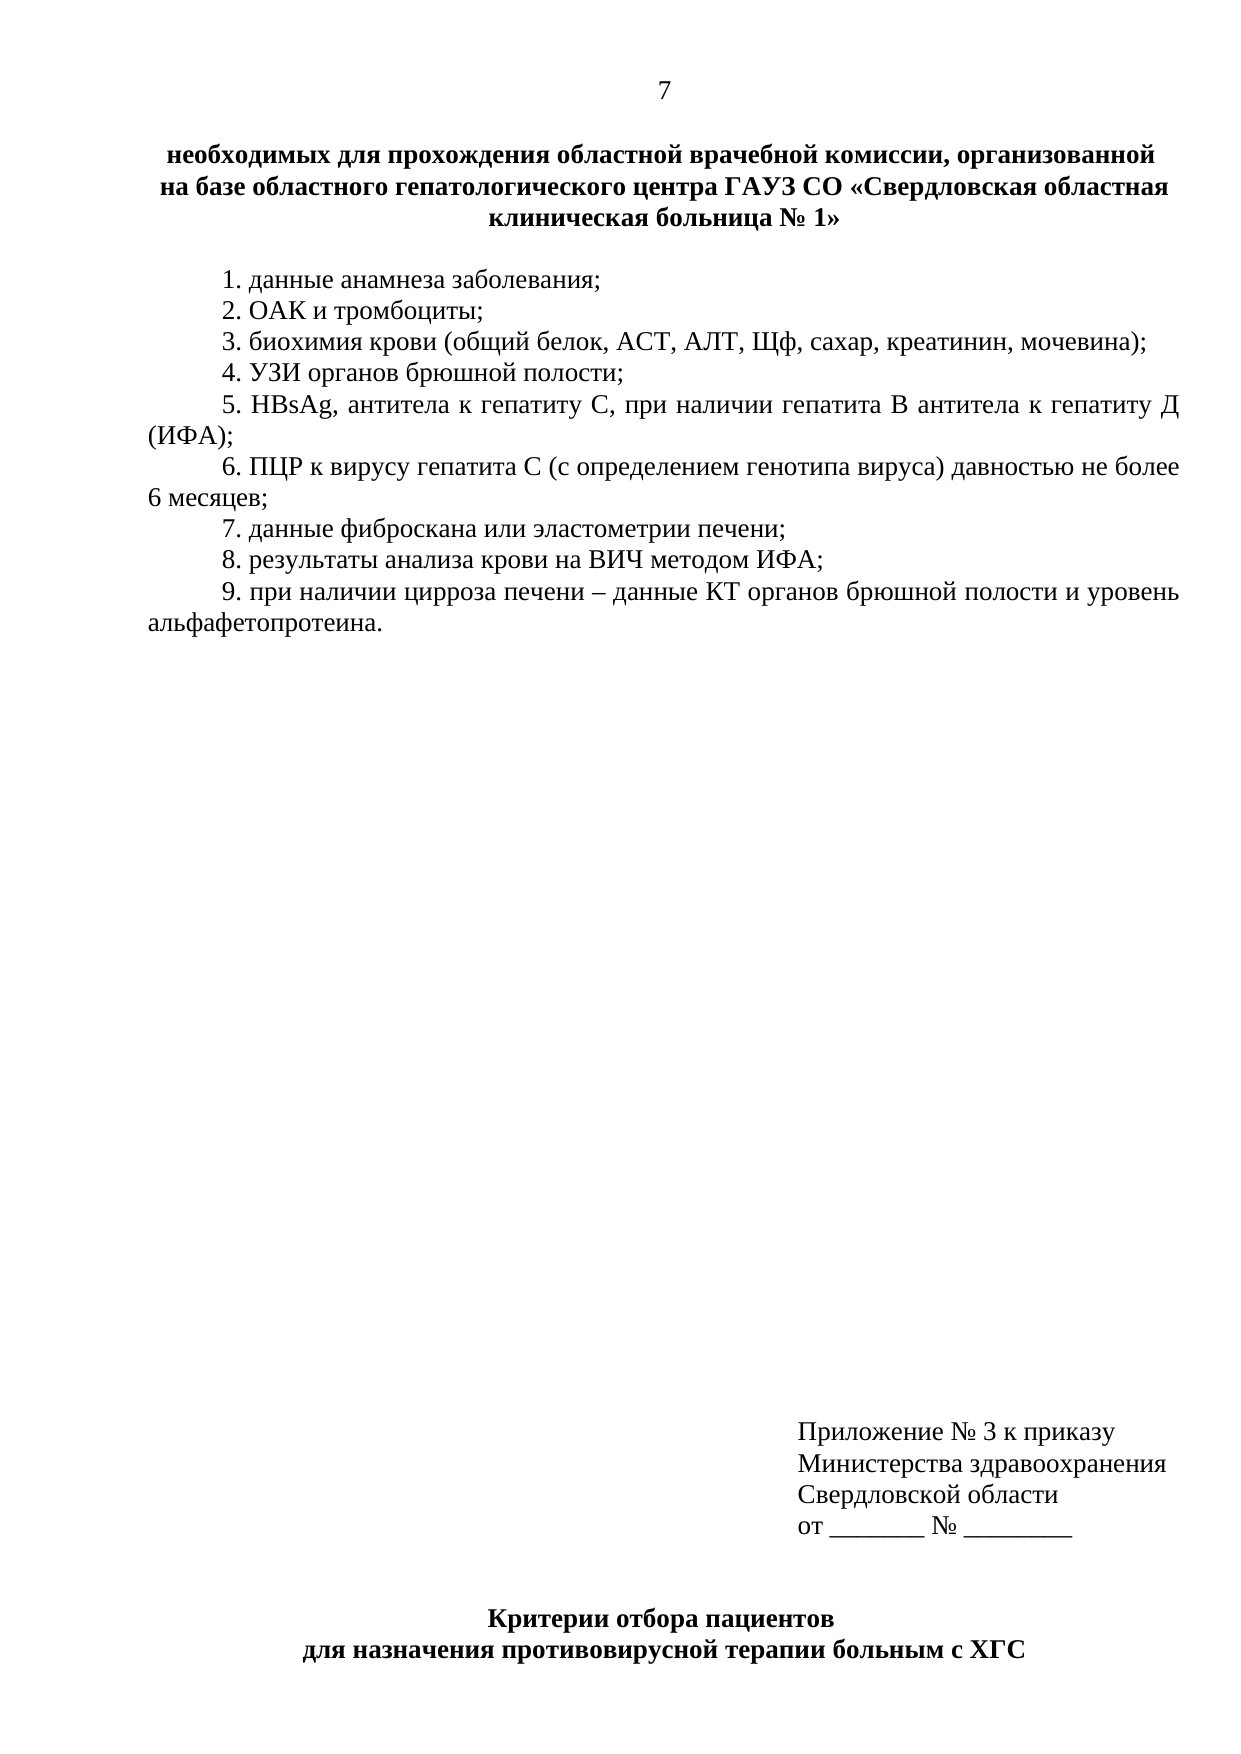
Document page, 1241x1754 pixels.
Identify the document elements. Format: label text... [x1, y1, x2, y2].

text Свердловской области [148, 1478, 1181, 1509]
text для назначения противовирусной терапии больным с ХГС [148, 1633, 1181, 1665]
text 1. данные анамнеза заболевания; [148, 263, 1181, 294]
text 3. биохимия крови (общий белок, АСТ, АЛТ, Щф, сахар, креатинин, мочевина); [148, 325, 1181, 357]
text 7. данные фиброскана или эластометрии печени; [148, 512, 1181, 543]
text 2. ОАК и тромбоциты; [148, 294, 1181, 325]
text необходимых для прохождения областной врачебной комиссии, организованной на базе областного гепатологического центра ГАУЗ СО «Свердловская областная клиническая больница № 1» [148, 138, 1181, 232]
text 8. результаты анализа крови на ВИЧ методом ИФА; [148, 543, 1181, 574]
text 9. при наличии цирроза печени – данные КТ органов брюшной полости и уровень альфафетопротеина. [148, 574, 1181, 637]
text 4. УЗИ органов брюшной полости; [148, 357, 1181, 388]
text Министерства здравоохранения [148, 1447, 1181, 1478]
text от _______ № ________ [148, 1509, 1181, 1540]
text 6. ПЦР к вирусу гепатита С (с определением генотипа вируса) давностью не более 6 месяцев; [148, 450, 1181, 512]
text Приложение № 3 к приказу [148, 1416, 1181, 1447]
text Критерии отбора пациентов [148, 1602, 1181, 1633]
text 5. HBsAg, антитела к гепатиту С, при наличии гепатита В антитела к гепатиту Д (ИФА); [148, 388, 1181, 450]
